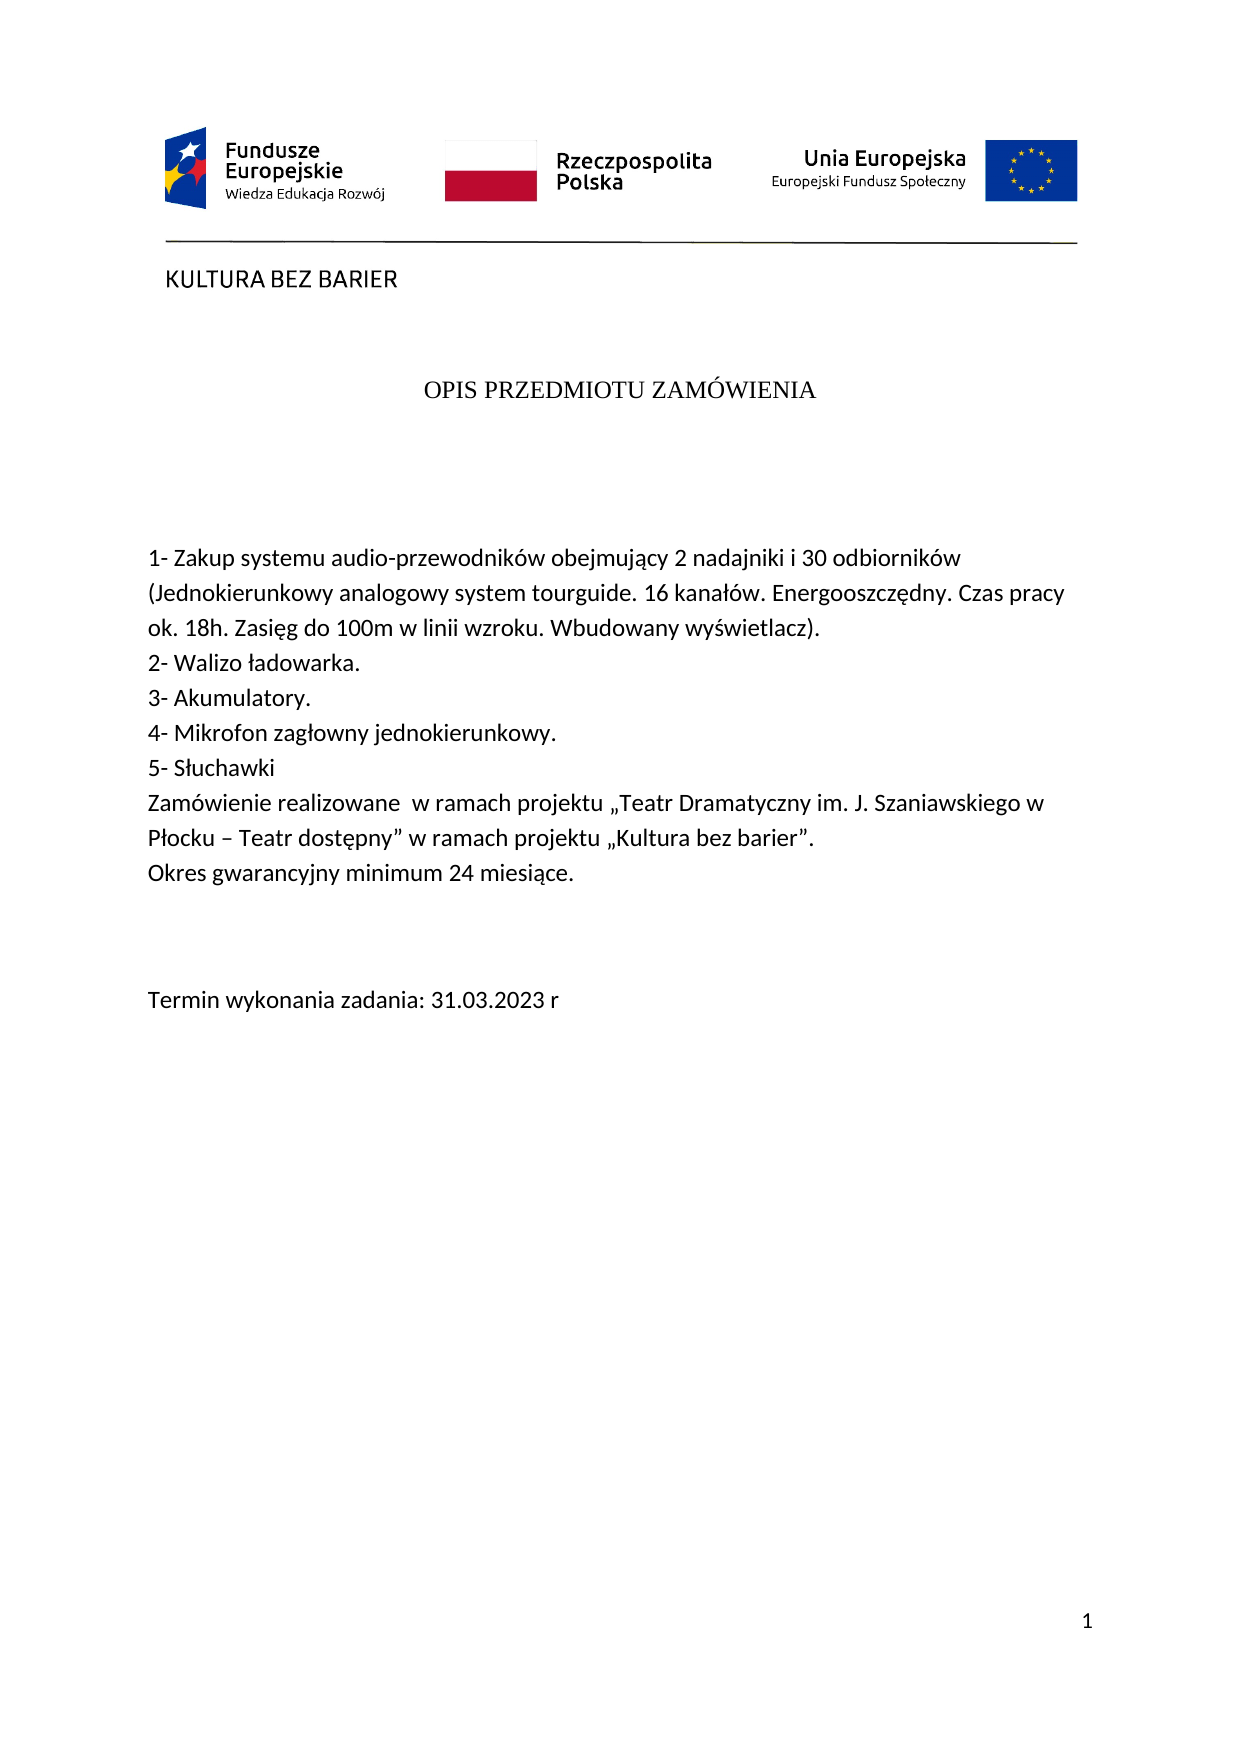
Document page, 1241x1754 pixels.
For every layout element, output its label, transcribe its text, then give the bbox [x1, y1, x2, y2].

text OPIS PRZEDMIOTU ZAMÓWIENIA [148, 375, 1092, 403]
text Okres gwarancyjny minimum 24 miesiące. [148, 857, 1092, 887]
text Zamówienie realizowane w ramach projektu „Teatr Dramatyczny im. J. Szaniawskiego w Płocku – Teatr dostępny” w ramach projektu „Kultura bez barier”. [148, 787, 1092, 852]
text 4- Mikrofon zagłowny jednokierunkowy. [148, 717, 1092, 747]
text 2- Walizo ładowarka. [148, 647, 1092, 677]
text Termin wykonania zadania: 31.03.2023 r [148, 984, 1092, 1015]
text 3- Akumulatory. [148, 682, 1092, 712]
text 1- Zakup systemu audio-przewodników obejmujący 2 nadajniki i 30 odbiorników (Jednokierunkowy analogowy system tourguide. 16 kanałów. Energooszczędny. Czas pracy ok. 18h. Zasięg do 100m w linii wzroku. Wbudowany wyświetlacz). [148, 542, 1092, 642]
text 5- Słuchawki [148, 752, 1092, 782]
